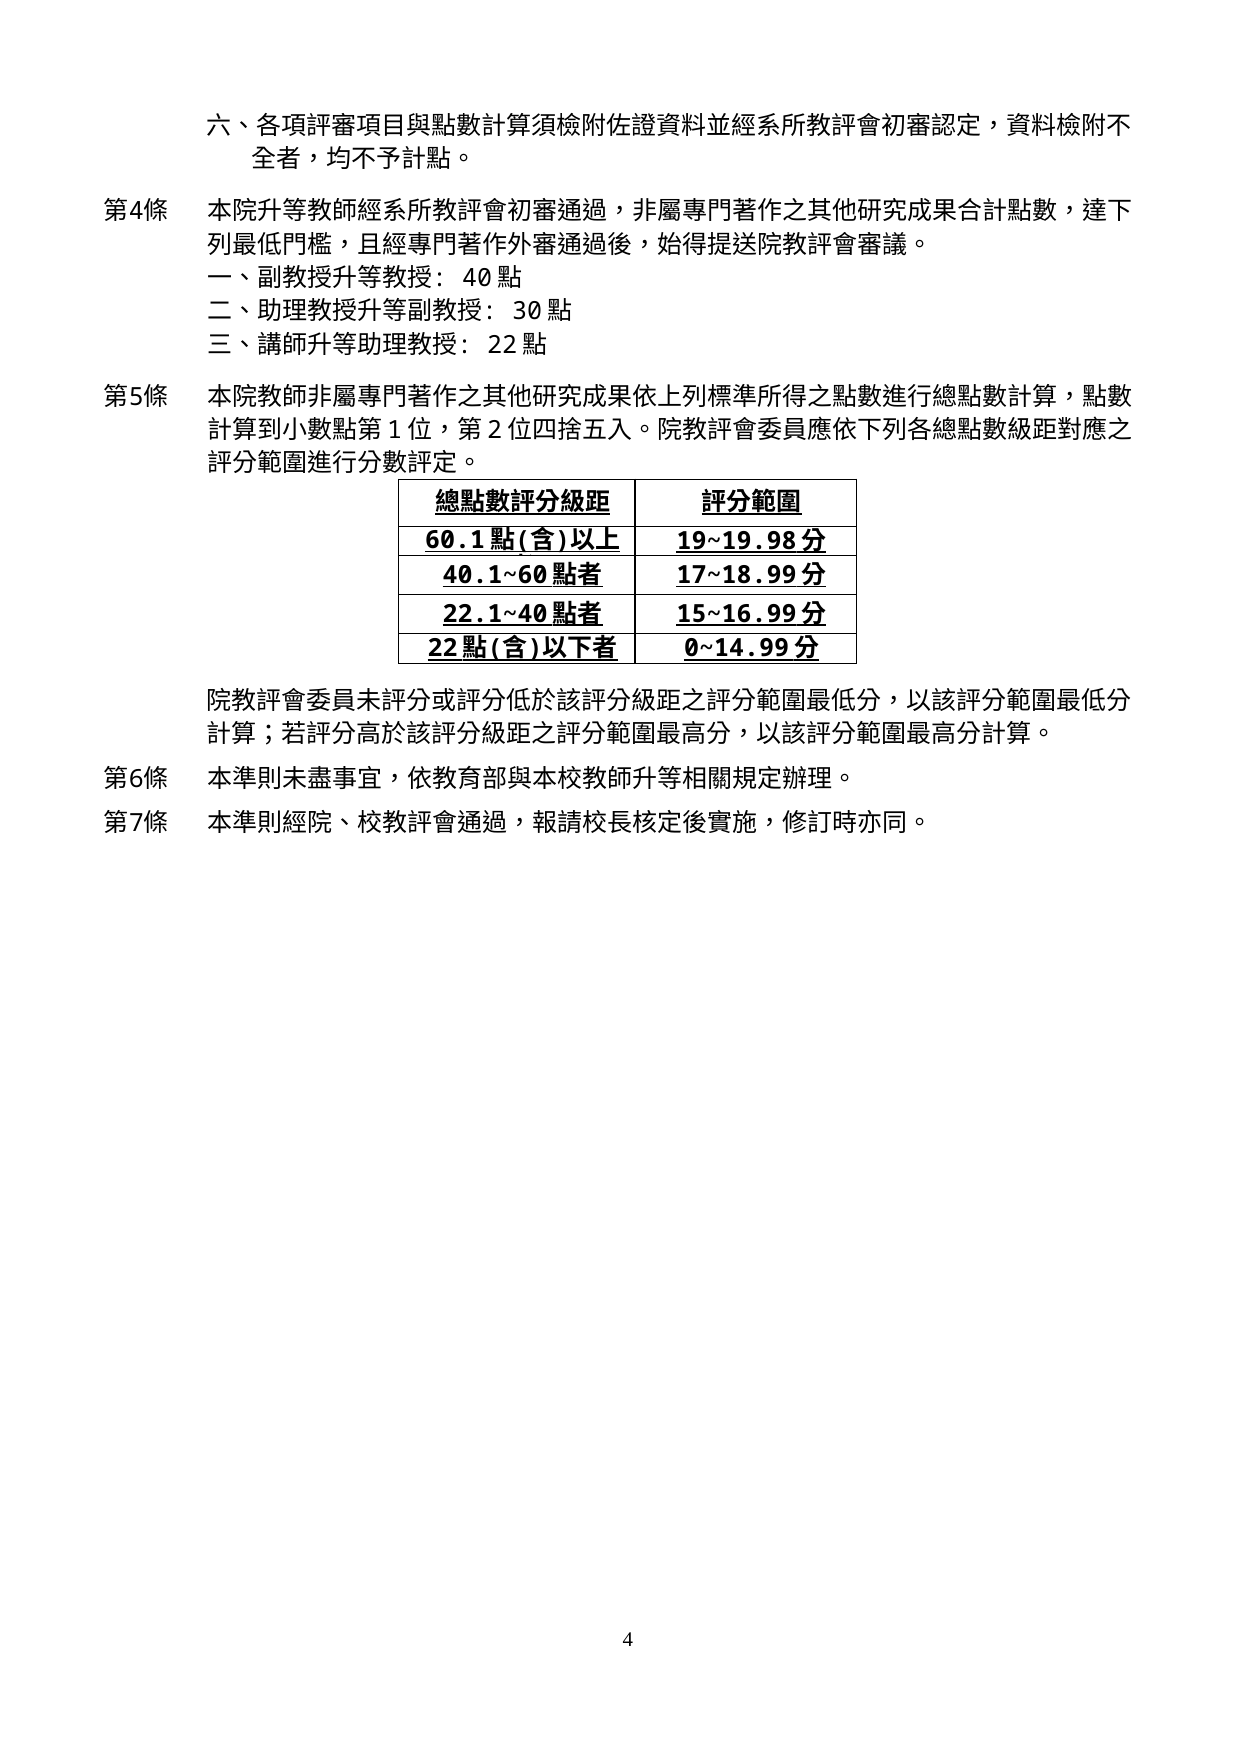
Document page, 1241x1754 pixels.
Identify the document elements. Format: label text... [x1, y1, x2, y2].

list 本準則未盡事宜，依教育部與本校教師升等相關規定辦理。 [103, 761, 1152, 794]
table_cell 22.1~40點者 [399, 595, 634, 633]
table_header 總點數評分級距 [399, 480, 634, 526]
table_cell 15~16.99分 [636, 595, 856, 633]
text 二、助理教授升等副教授: 30點 [207, 293, 1152, 326]
list 本準則經院、校教評會通過，報請校長核定後實施，修訂時亦同。 [103, 805, 1152, 838]
table_cell 22點(含)以下者 [399, 634, 634, 663]
text 一、副教授升等教授: 40點 [207, 260, 1152, 293]
table_cell 0~14.99分 [636, 634, 856, 663]
list 本院教師非屬專門著作之其他研究成果依上列標準所得之點數進行總點數計算，點數計算到小數點第1位，第2位四捨五入。院教評會委員應依下列各總點數級距對應之評分範圍進行分數評定。 [103, 378, 1152, 478]
table_cell 60.1點(含)以上者 [399, 527, 634, 555]
table_cell 17~18.99分 [636, 556, 856, 594]
text 三、講師升等助理教授: 22點 [207, 326, 1152, 360]
table_cell 19~19.98分 [636, 527, 856, 555]
list 本院升等教師經系所教評會初審通過，非屬專門著作之其他研究成果合計點數，達下列最低門檻，且經專門著作外審通過後，始得提送院教評會審議。 [103, 193, 1152, 260]
table_header 評分範圍 [636, 480, 856, 526]
table_cell 40.1~60點者 [399, 556, 634, 594]
text 院教評會委員未評分或評分低於該評分級距之評分範圍最低分，以該評分範圍最低分計算；若評分高於該評分級距之評分範圍最高分，以該評分範圍最高分計算。 [206, 683, 1152, 749]
text 六、各項評審項目與點數計算須檢附佐證資料並經系所教評會初審認定，資料檢附不全者，均不予計點。 [207, 108, 1152, 174]
